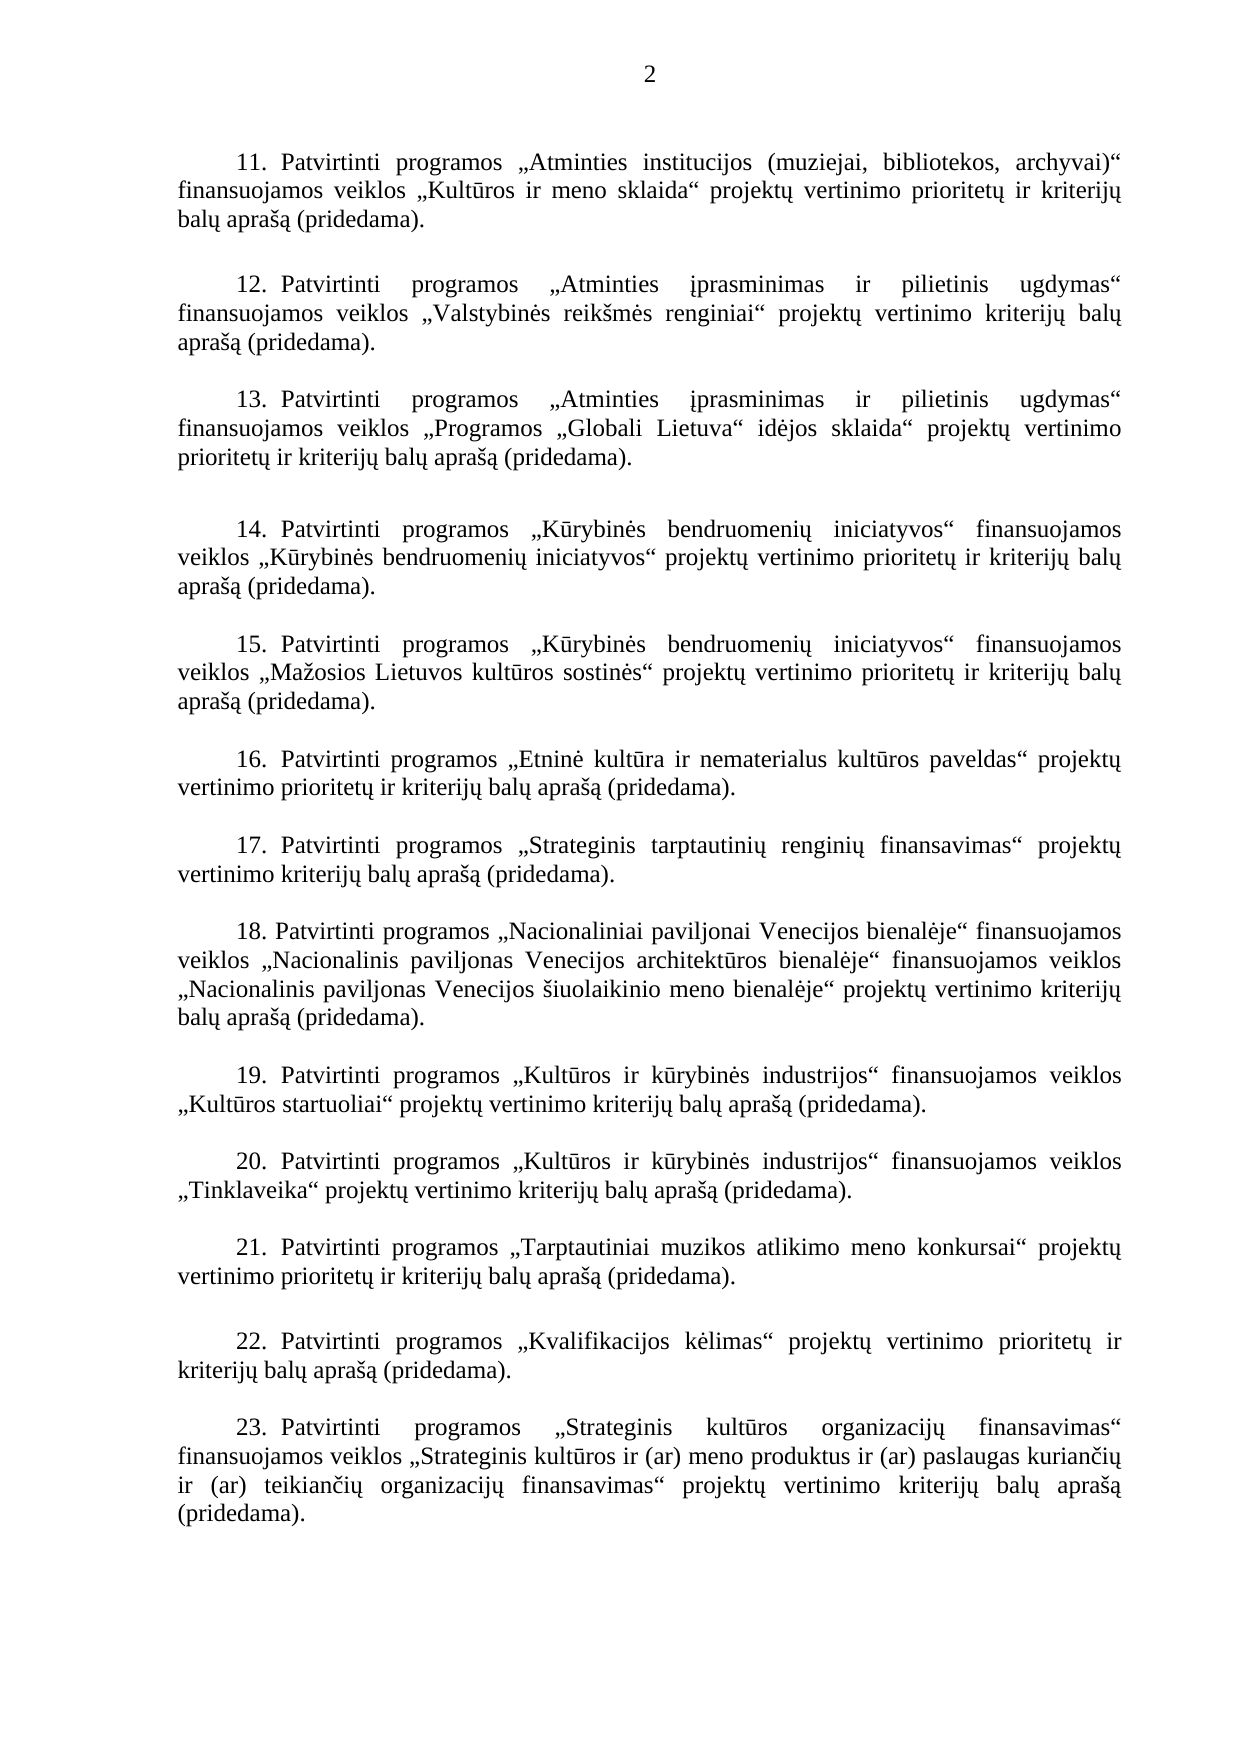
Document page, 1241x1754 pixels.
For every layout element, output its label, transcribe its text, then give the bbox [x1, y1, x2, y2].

text 21. Patvirtinti programos „Tarptautiniai muzikos atlikimo meno konkursai“ projektų vertinimo prioritetų ir kriterijų balų aprašą (pridedama). [177, 1232, 1122, 1290]
text 16. Patvirtinti programos „Etninė kultūra ir nematerialus kultūros paveldas“ projektų vertinimo prioritetų ir kriterijų balų aprašą (pridedama). [177, 744, 1122, 801]
text 14. Patvirtinti programos „Kūrybinės bendruomenių iniciatyvos“ finansuojamos veiklos „Kūrybinės bendruomenių iniciatyvos“ projektų vertinimo prioritetų ir kriterijų balų aprašą (pridedama). [177, 514, 1122, 600]
text 12. Patvirtinti programos „Atminties įprasminimas ir pilietinis ugdymas“ finansuojamos veiklos „Valstybinės reikšmės renginiai“ projektų vertinimo kriterijų balų aprašą (pridedama). [177, 269, 1122, 355]
text 19. Patvirtinti programos „Kultūros ir kūrybinės industrijos“ finansuojamos veiklos „Kultūros startuoliai“ projektų vertinimo kriterijų balų aprašą (pridedama). [177, 1060, 1122, 1117]
text 22. Patvirtinti programos „Kvalifikacijos kėlimas“ projektų vertinimo prioritetų ir kriterijų balų aprašą (pridedama). [177, 1326, 1122, 1383]
text 18. Patvirtinti programos „Nacionaliniai paviljonai Venecijos bienalėje“ finansuojamos veiklos „Nacionalinis paviljonas Venecijos architektūros bienalėje“ finansuojamos veiklos „Nacionalinis paviljonas Venecijos šiuolaikinio meno bienalėje“ projektų vertinimo kriterijų balų aprašą (pridedama). [177, 916, 1122, 1031]
text 20. Patvirtinti programos „Kultūros ir kūrybinės industrijos“ finansuojamos veiklos „Tinklaveika“ projektų vertinimo kriterijų balų aprašą (pridedama). [177, 1146, 1122, 1204]
text 11. Patvirtinti programos „Atminties institucijos (muziejai, bibliotekos, archyvai)“ finansuojamos veiklos „Kultūros ir meno sklaida“ projektų vertinimo prioritetų ir kriterijų balų aprašą (pridedama). [177, 147, 1122, 233]
text 23. Patvirtinti programos „Strateginis kultūros organizacijų finansavimas“ finansuojamos veiklos „Strateginis kultūros ir (ar) meno produktus ir (ar) paslaugas kuriančių ir (ar) teikiančių organizacijų finansavimas“ projektų vertinimo kriterijų balų aprašą (pridedama). [177, 1412, 1122, 1527]
text 13. Patvirtinti programos „Atminties įprasminimas ir pilietinis ugdymas“ finansuojamos veiklos „Programos „Globali Lietuva“ idėjos sklaida“ projektų vertinimo prioritetų ir kriterijų balų aprašą (pridedama). [177, 384, 1122, 470]
text 15. Patvirtinti programos „Kūrybinės bendruomenių iniciatyvos“ finansuojamos veiklos „Mažosios Lietuvos kultūros sostinės“ projektų vertinimo prioritetų ir kriterijų balų aprašą (pridedama). [177, 629, 1122, 715]
text 17. Patvirtinti programos „Strateginis tarptautinių renginių finansavimas“ projektų vertinimo kriterijų balų aprašą (pridedama). [177, 830, 1122, 887]
